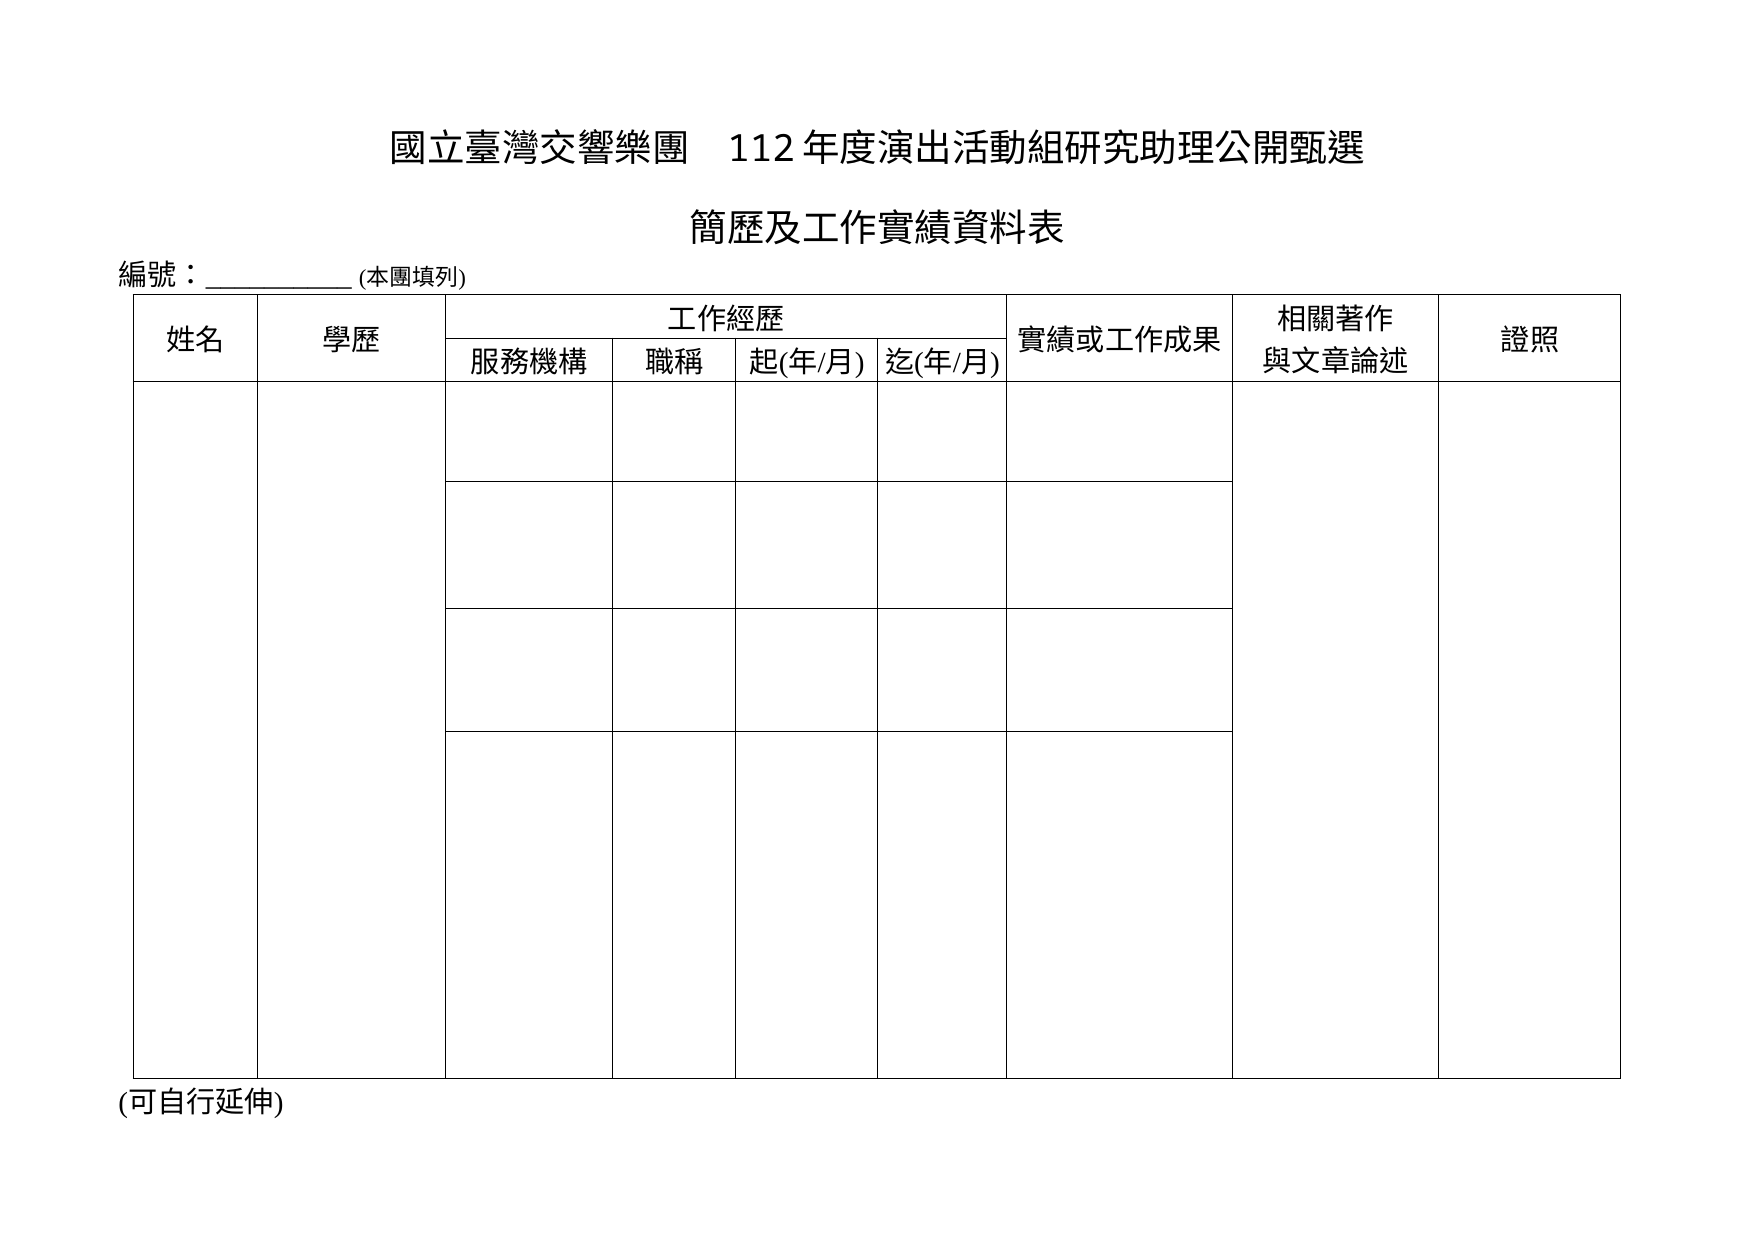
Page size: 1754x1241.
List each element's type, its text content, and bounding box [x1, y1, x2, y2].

table_cell [1233, 382, 1438, 1078]
table_cell [134, 382, 257, 1078]
table_cell [736, 609, 877, 731]
table_cell [613, 482, 735, 608]
text 國立臺灣交響樂團 112年度演出活動組研究助理公開甄選 [118, 118, 1636, 173]
table_cell [878, 382, 1006, 481]
text 編號：__________ (本團填列) [118, 252, 1636, 294]
table_header 證照 [1439, 295, 1620, 381]
table_cell [736, 382, 877, 481]
table_header 工作經歷 [446, 295, 1006, 337]
text 簡歷及工作實績資料表 [118, 198, 1636, 252]
table_header 實績或工作成果 [1007, 295, 1232, 381]
table_cell [613, 732, 735, 1078]
table_cell 起(年/月) [736, 339, 877, 381]
table_cell [1439, 382, 1620, 1078]
table_cell 職稱 [613, 339, 735, 381]
table_cell [446, 732, 612, 1078]
table_cell [736, 482, 877, 608]
table_cell [446, 482, 612, 608]
table_cell [446, 609, 612, 731]
table_cell [613, 382, 735, 481]
table_header 學歷 [258, 295, 445, 381]
table_cell [1007, 609, 1232, 731]
table_cell [878, 482, 1006, 608]
table_cell [446, 382, 612, 481]
table_cell [878, 732, 1006, 1078]
table_cell [1007, 382, 1232, 481]
table_cell 服務機構 [446, 339, 612, 381]
table_header 姓名 [134, 295, 257, 381]
table_cell 迄(年/月) [878, 339, 1006, 381]
text (可自行延伸) [118, 1079, 1636, 1121]
table_cell [1007, 482, 1232, 608]
table_cell [736, 732, 877, 1078]
table_header 相關著作 與文章論述 [1233, 295, 1438, 381]
table_cell [258, 382, 445, 1078]
table_cell [878, 609, 1006, 731]
table_cell [1007, 732, 1232, 1078]
table_cell [613, 609, 735, 731]
